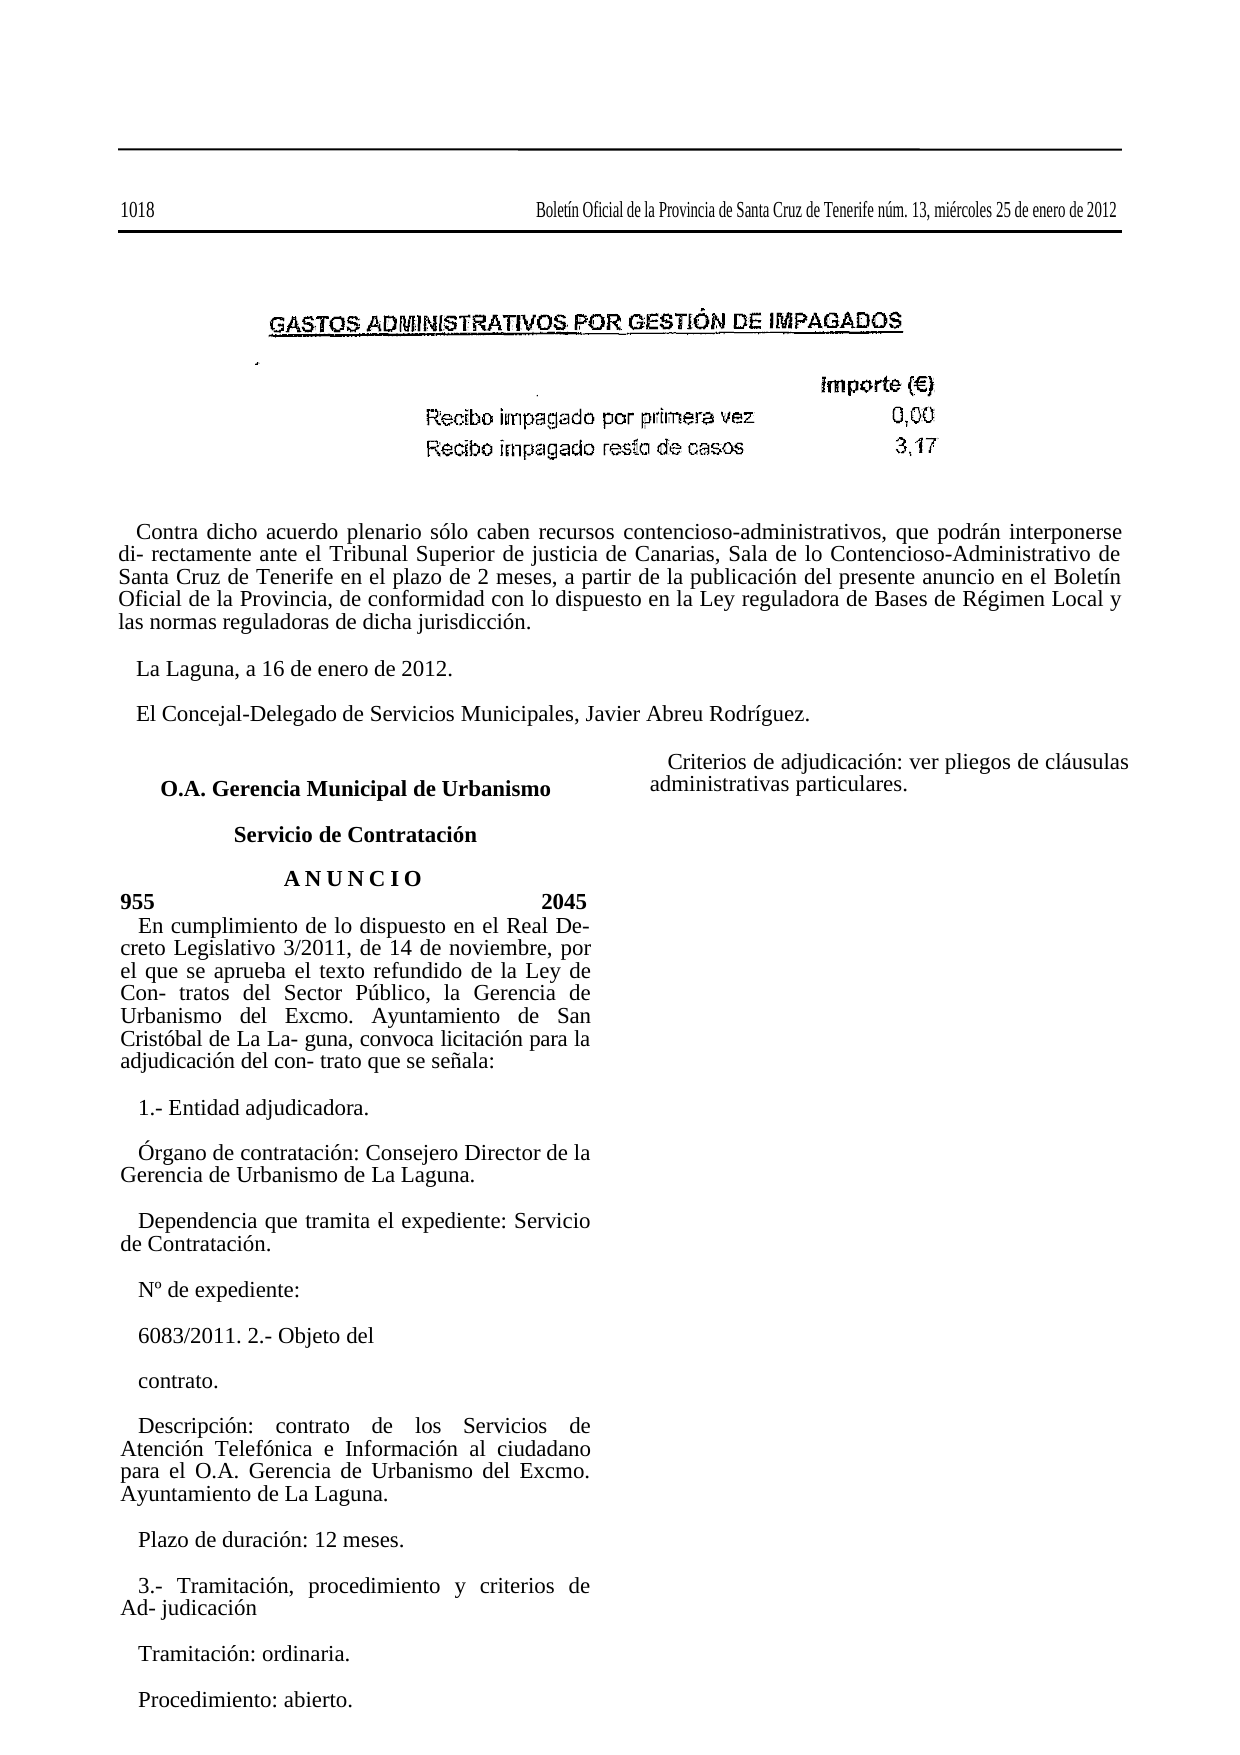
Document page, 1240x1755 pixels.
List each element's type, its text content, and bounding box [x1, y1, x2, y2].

text La Laguna, a 16 de enero de 2012. [136, 655, 1133, 681]
text 1018 Boletín Oficial de la Provincia de Santa Cruz de Tenerife núm. 13, miércoles 25 de enero de 2012 [120, 196, 1133, 222]
text 1.- Entidad adjudicadora. [138, 1094, 595, 1120]
text El Concejal-Delegado de Servicios Municipales, Javier Abreu Rodríguez. [136, 701, 1133, 727]
text Contra dicho acuerdo plenario sólo caben recursos contencioso-administrativos, que podrán interponerse di- rectamente ante el Tribunal Superior de justicia de Canarias, Sala de lo Contencioso-Administrativo de Santa Cruz de Tenerife en el plazo de 2 meses, a partir de la publicación del presente anuncio en el Boletín Oficial de la Provincia, de conformidad con lo dispuesto en la Ley reguladora de Bases de Régimen Local y las normas reguladoras de dicha jurisdicción. [118, 521, 1123, 634]
subtitle ANUNCIO [283, 866, 595, 891]
text En cumplimiento de lo dispuesto en el Real De- creto Legislativo 3/2011, de 14 de noviembre, por el que se aprueba el texto refundido de la Ley de Con- tratos del Sector Público, la Gerencia de Urbanismo del Excmo. Ayuntamiento de San Cristóbal de La La- guna, convoca licitación para la adjudicación del con- trato que se señala: [120, 915, 591, 1074]
text Dependencia que tramita el expediente: Servicio de Contratación. [120, 1211, 591, 1256]
text Plazo de duración: 12 meses. [138, 1526, 595, 1553]
text Criterios de adjudicación: ver pliegos de cláusulas administrativas particulares. [649, 751, 1129, 797]
text Descripción: contrato de los Servicios de Atención Telefónica e Información al ciudadano para el O.A. Gerencia de Urbanismo del Excmo. Ayuntamiento de La Laguna. [120, 1416, 591, 1506]
subtitle 955 2045 [120, 891, 595, 914]
text Órgano de contratación: Consejero Director de la Gerencia de Urbanismo de La Laguna. [120, 1143, 591, 1188]
text O.A. Gerencia Municipal de Urbanismo Servicio de Contratación [160, 775, 552, 847]
text Nº de expediente: 6083/2011. 2.- Objeto del contrato. [138, 1276, 409, 1394]
text 3.- Tramitación, procedimiento y criterios de Ad- judicación [120, 1575, 591, 1620]
text Tramitación: ordinaria. Procedimiento: abierto. [138, 1641, 354, 1712]
